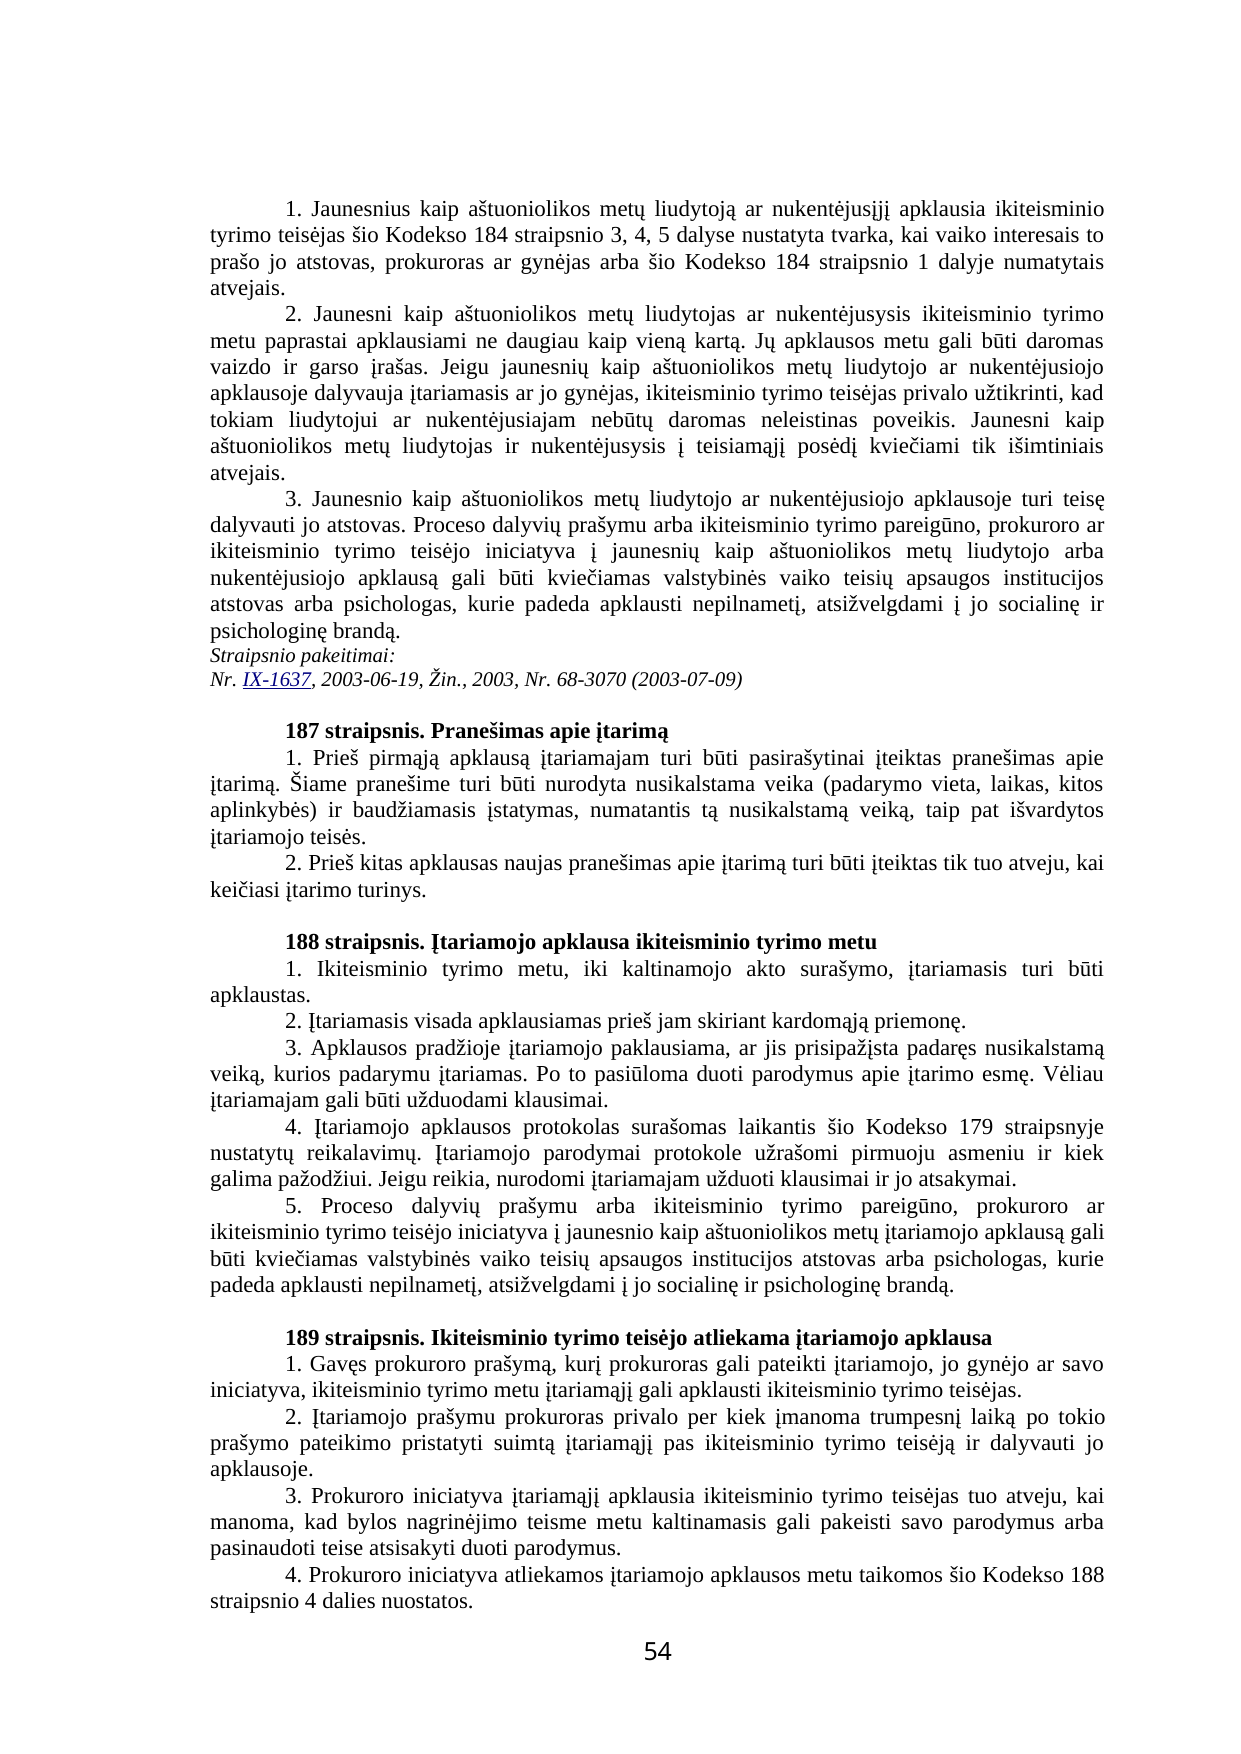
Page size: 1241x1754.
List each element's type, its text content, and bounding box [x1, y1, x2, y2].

text 3. Jaunesnio kaip aštuoniolikos metų liudytojo ar nukentėjusiojo apklausoje turi teisę dalyvauti jo atstovas. Proceso dalyvių prašymu arba ikiteisminio tyrimo pareigūno, prokuroro ar ikiteisminio tyrimo teisėjo iniciatyva į jaunesnių kaip aštuoniolikos metų liudytojo arba nukentėjusiojo apklausą gali būti kviečiamas valstybinės vaiko teisių apsaugos institucijos atstovas arba psichologas, kurie padeda apklausti nepilnametį, atsižvelgdami į jo socialinę ir psichologinę brandą. [210, 485, 1106, 643]
text 187 straipsnis. Pranešimas apie įtarimą [210, 717, 1106, 744]
text Straipsnio pakeitimai: [210, 643, 1106, 667]
text 4. Įtariamojo apklausos protokolas surašomas laikantis šio Kodekso 179 straipsnyje nustatytų reikalavimų. Įtariamojo parodymai protokole užrašomi pirmuoju asmeniu ir kiek galima pažodžiui. Jeigu reikia, nurodomi įtariamajam užduoti klausimai ir jo atsakymai. [210, 1113, 1106, 1192]
subtitle 1. Prieš pirmąją apklausą įtariamajam turi būti pasirašytinai įteiktas pranešimas apie įtarimą. Šiame pranešime turi būti nurodyta nusikalstama veika (padarymo vieta, laikas, kitos aplinkybės) ir baudžiamasis įstatymas, numatantis tą nusikalstamą veiką, taip pat išvardytos įtariamojo teisės. [210, 744, 1106, 849]
text 2. Prieš kitas apklausas naujas pranešimas apie įtarimą turi būti įteiktas tik tuo atveju, kai keičiasi įtarimo turinys. [210, 849, 1106, 902]
text 2. Jaunesni kaip aštuoniolikos metų liudytojas ar nukentėjusysis ikiteisminio tyrimo metu paprastai apklausiami ne daugiau kaip vieną kartą. Jų apklausos metu gali būti daromas vaizdo ir garso įrašas. Jeigu jaunesnių kaip aštuoniolikos metų liudytojo ar nukentėjusiojo apklausoje dalyvauja įtariamasis ar jo gynėjas, ikiteisminio tyrimo teisėjas privalo užtikrinti, kad tokiam liudytojui ar nukentėjusiajam nebūtų daromas neleistinas poveikis. Jaunesni kaip aštuoniolikos metų liudytojas ir nukentėjusysis į teisiamąjį posėdį kviečiami tik išimtiniais atvejais. [210, 300, 1106, 485]
text 1. Jaunesnius kaip aštuoniolikos metų liudytoją ar nukentėjusįjį apklausia ikiteisminio tyrimo teisėjas šio Kodekso 184 straipsnio 3, 4, 5 dalyse nustatyta tvarka, kai vaiko interesais to prašo jo atstovas, prokuroras ar gynėjas arba šio Kodekso 184 straipsnio 1 dalyje numatytais atvejais. [210, 195, 1106, 300]
text 3. Prokuroro iniciatyva įtariamąjį apklausia ikiteisminio tyrimo teisėjas tuo atveju, kai manoma, kad bylos nagrinėjimo teisme metu kaltinamasis gali pakeisti savo parodymus arba pasinaudoti teise atsisakyti duoti parodymus. [210, 1482, 1106, 1561]
text 188 straipsnis. Įtariamojo apklausa ikiteisminio tyrimo metu [210, 928, 1106, 955]
text Nr. IX-1637, 2003-06-19, Žin., 2003, Nr. 68-3070 (2003-07-09) [210, 667, 1106, 691]
text 1. Ikiteisminio tyrimo metu, iki kaltinamojo akto surašymo, įtariamasis turi būti apklaustas. [210, 955, 1106, 1007]
text 2. Įtariamojo prašymu prokuroras privalo per kiek įmanoma trumpesnį laiką po tokio prašymo pateikimo pristatyti suimtą įtariamąjį pas ikiteisminio tyrimo teisėją ir dalyvauti jo apklausoje. [210, 1403, 1106, 1482]
text 2. Įtariamasis visada apklausiamas prieš jam skiriant kardomąją priemonę. [210, 1007, 1106, 1034]
text 5. Proceso dalyvių prašymu arba ikiteisminio tyrimo pareigūno, prokuroro ar ikiteisminio tyrimo teisėjo iniciatyva į jaunesnio kaip aštuoniolikos metų įtariamojo apklausą gali būti kviečiamas valstybinės vaiko teisių apsaugos institucijos atstovas arba psichologas, kurie padeda apklausti nepilnametį, atsižvelgdami į jo socialinę ir psichologinę brandą. [210, 1192, 1106, 1297]
text 1. Gavęs prokuroro prašymą, kurį prokuroras gali pateikti įtariamojo, jo gynėjo ar savo iniciatyva, ikiteisminio tyrimo metu įtariamąjį gali apklausti ikiteisminio tyrimo teisėjas. [210, 1350, 1106, 1403]
text 3. Apklausos pradžioje įtariamojo paklausiama, ar jis prisipažįsta padaręs nusikalstamą veiką, kurios padarymu įtariamas. Po to pasiūloma duoti parodymus apie įtarimo esmę. Vėliau įtariamajam gali būti užduodami klausimai. [210, 1034, 1106, 1113]
text 189 straipsnis. Ikiteisminio tyrimo teisėjo atliekama įtariamojo apklausa [210, 1324, 1106, 1350]
text 4. Prokuroro iniciatyva atliekamos įtariamojo apklausos metu taikomos šio Kodekso 188 straipsnio 4 dalies nuostatos. [210, 1561, 1106, 1613]
